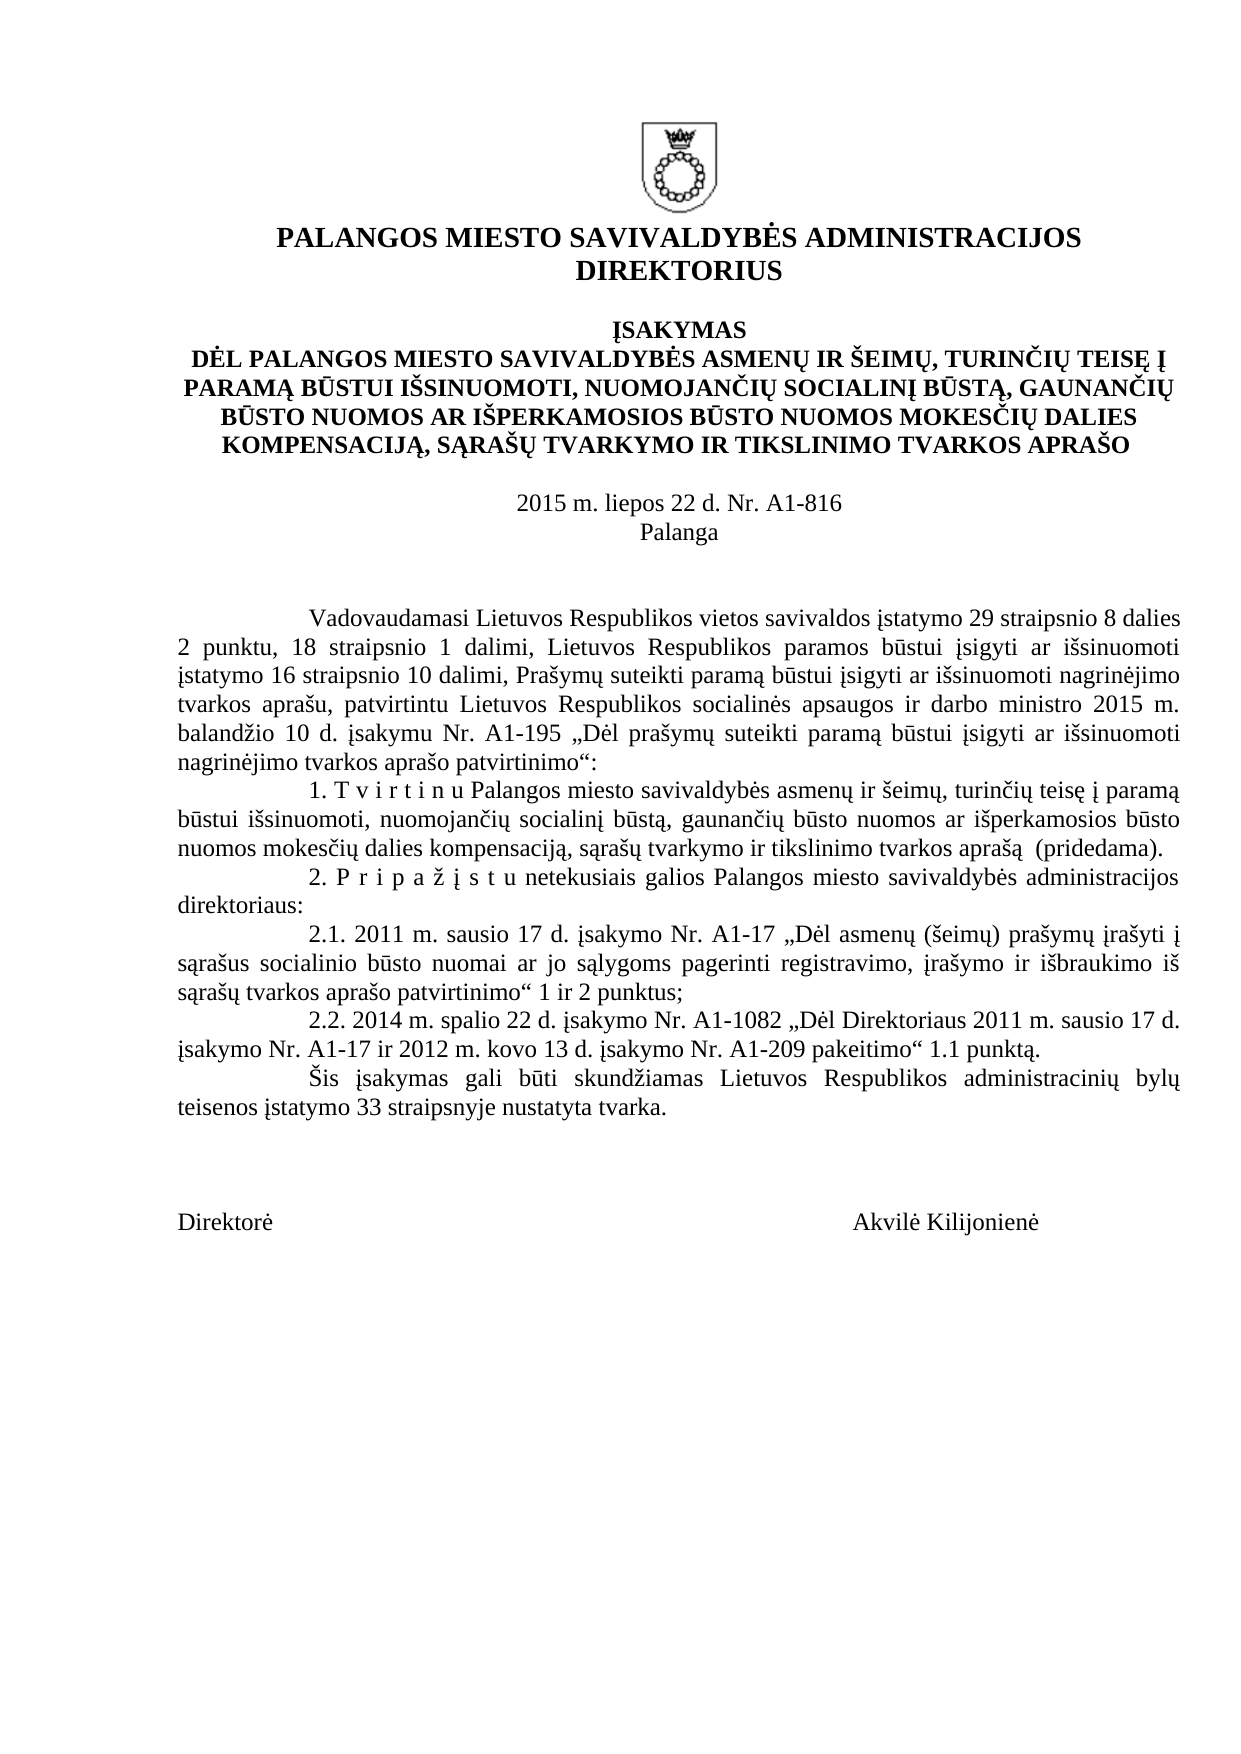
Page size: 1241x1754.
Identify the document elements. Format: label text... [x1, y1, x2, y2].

text 2. P r i p a ž į s t u netekusiais galios Palangos miesto savivaldybės administracijos direktoriaus: [177, 862, 1181, 919]
text DIREKTORIUS [177, 253, 1181, 287]
text ĮSAKYMAS [177, 316, 1181, 344]
text Direktorė Akvilė Kilijonienė [177, 1207, 1181, 1236]
text PALANGOS MIESTO SAVIVALDYBĖS ADMINISTRACIJOS [177, 220, 1181, 253]
text 1. T v i r t i n u Palangos miesto savivaldybės asmenų ir šeimų, turinčių teisę į paramą būstui išsinuomoti, nuomojančių socialinį būstą, gaunančių būsto nuomos ar išperkamosios būsto nuomos mokesčių dalies kompensaciją, sąrašų tvarkymo ir tikslinimo tvarkos aprašą (pridedama). [177, 776, 1181, 862]
text DĖL PALANGOS MIESTO SAVIVALDYBĖS ASMENŲ IR ŠEIMŲ, TURINČIŲ TEISĘ Į PARAMĄ BŪSTUI IŠSINUOMOTI, NUOMOJANČIŲ SOCIALINĮ BŪSTĄ, GAUNANČIŲ BŪSTO NUOMOS AR IŠPERKAMOSIOS BŪSTO NUOMOS MOKESČIŲ DALIES KOMPENSACIJĄ, SĄRAŠŲ TVARKYMO IR TIKSLINIMO TVARKOS APRAŠO [177, 344, 1181, 459]
text 2015 m. liepos 22 d. Nr. A1-816 [177, 488, 1181, 517]
text Šis įsakymas gali būti skundžiamas Lietuvos Respublikos administracinių bylų teisenos įstatymo 33 straipsnyje nustatyta tvarka. [177, 1063, 1181, 1121]
text Palanga [177, 517, 1181, 546]
text 2.2. 2014 m. spalio 22 d. įsakymo Nr. A1-1082 „Dėl Direktoriaus 2011 m. sausio 17 d. įsakymo Nr. A1-17 ir 2012 m. kovo 13 d. įsakymo Nr. A1-209 pakeitimo“ 1.1 punktą. [177, 1006, 1181, 1063]
text 2.1. 2011 m. sausio 17 d. įsakymo Nr. A1-17 „Dėl asmenų (šeimų) prašymų įrašyti į sąrašus socialinio būsto nuomai ar jo sąlygoms pagerinti registravimo, įrašymo ir išbraukimo iš sąrašų tvarkos aprašo patvirtinimo“ 1 ir 2 punktus; [177, 919, 1181, 1006]
text Vadovaudamasi Lietuvos Respublikos vietos savivaldos įstatymo 29 straipsnio 8 dalies 2 punktu, 18 straipsnio 1 dalimi, Lietuvos Respublikos paramos būstui įsigyti ar išsinuomoti įstatymo 16 straipsnio 10 dalimi, Prašymų suteikti paramą būstui įsigyti ar išsinuomoti nagrinėjimo tvarkos aprašu, patvirtintu Lietuvos Respublikos socialinės apsaugos ir darbo ministro 2015 m. balandžio 10 d. įsakymu Nr. A1-195 „Dėl prašymų suteikti paramą būstui įsigyti ar išsinuomoti nagrinėjimo tvarkos aprašo patvirtinimo“: [177, 603, 1181, 776]
